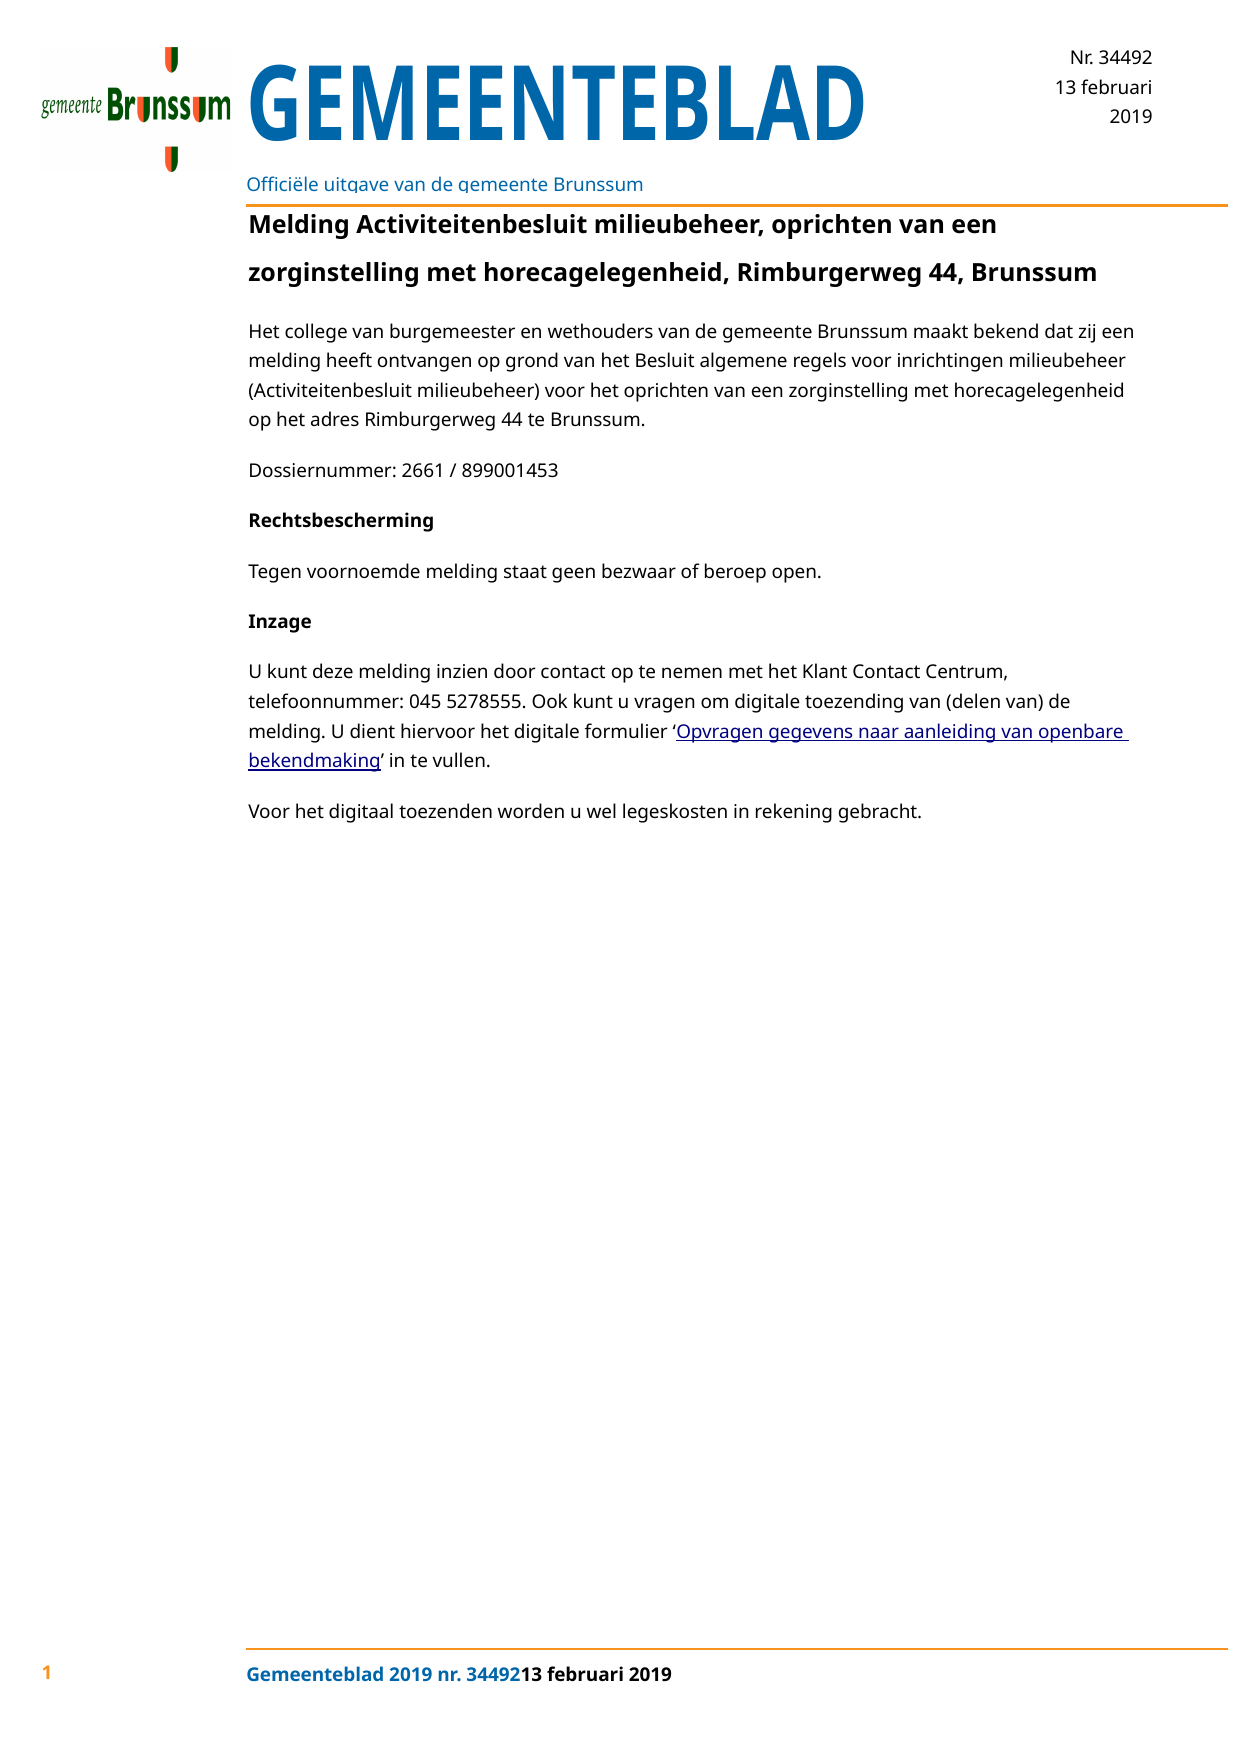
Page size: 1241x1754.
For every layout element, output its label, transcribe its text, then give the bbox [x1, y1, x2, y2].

text Inzage [248, 608, 1152, 634]
text Dossiernummer: 2661 / 899001453 [248, 457, 1152, 483]
text Voor het digitaal toezenden worden u wel legeskosten in rekening gebracht. [248, 798, 1152, 824]
text U kunt deze melding inzien door contact op te nemen met het Klant Contact Centrum, telefoonnummer: 045 5278555. Ook kunt u vragen om digitale toezending van (delen van) de melding. U dient hiervoor het digitale formulier ‘Opvragen gegevens naar aanleiding van openbare bekendmaking’ in te vullen. [248, 659, 1152, 773]
text Tegen voornoemde melding staat geen bezwaar of beroep open. [248, 558, 1152, 584]
text Rechtsbescherming [248, 507, 1152, 533]
text Het college van burgemeester en wethouders van de gemeente Brunssum maakt bekend dat zij een melding heeft ontvangen op grond van het Besluit algemene regels voor inrichtingen milieubeheer (Activiteitenbesluit milieubeheer) voor het oprichten van een zorginstelling met horecagelegenheid op het adres Rimburgerweg 44 te Brunssum. [248, 318, 1152, 432]
text Melding Activiteitenbesluit milieubeheer, oprichten van een zorginstelling met horecagelegenheid, Rimburgerweg 44, Brunssum [248, 207, 1152, 288]
picture [41, 47, 231, 172]
